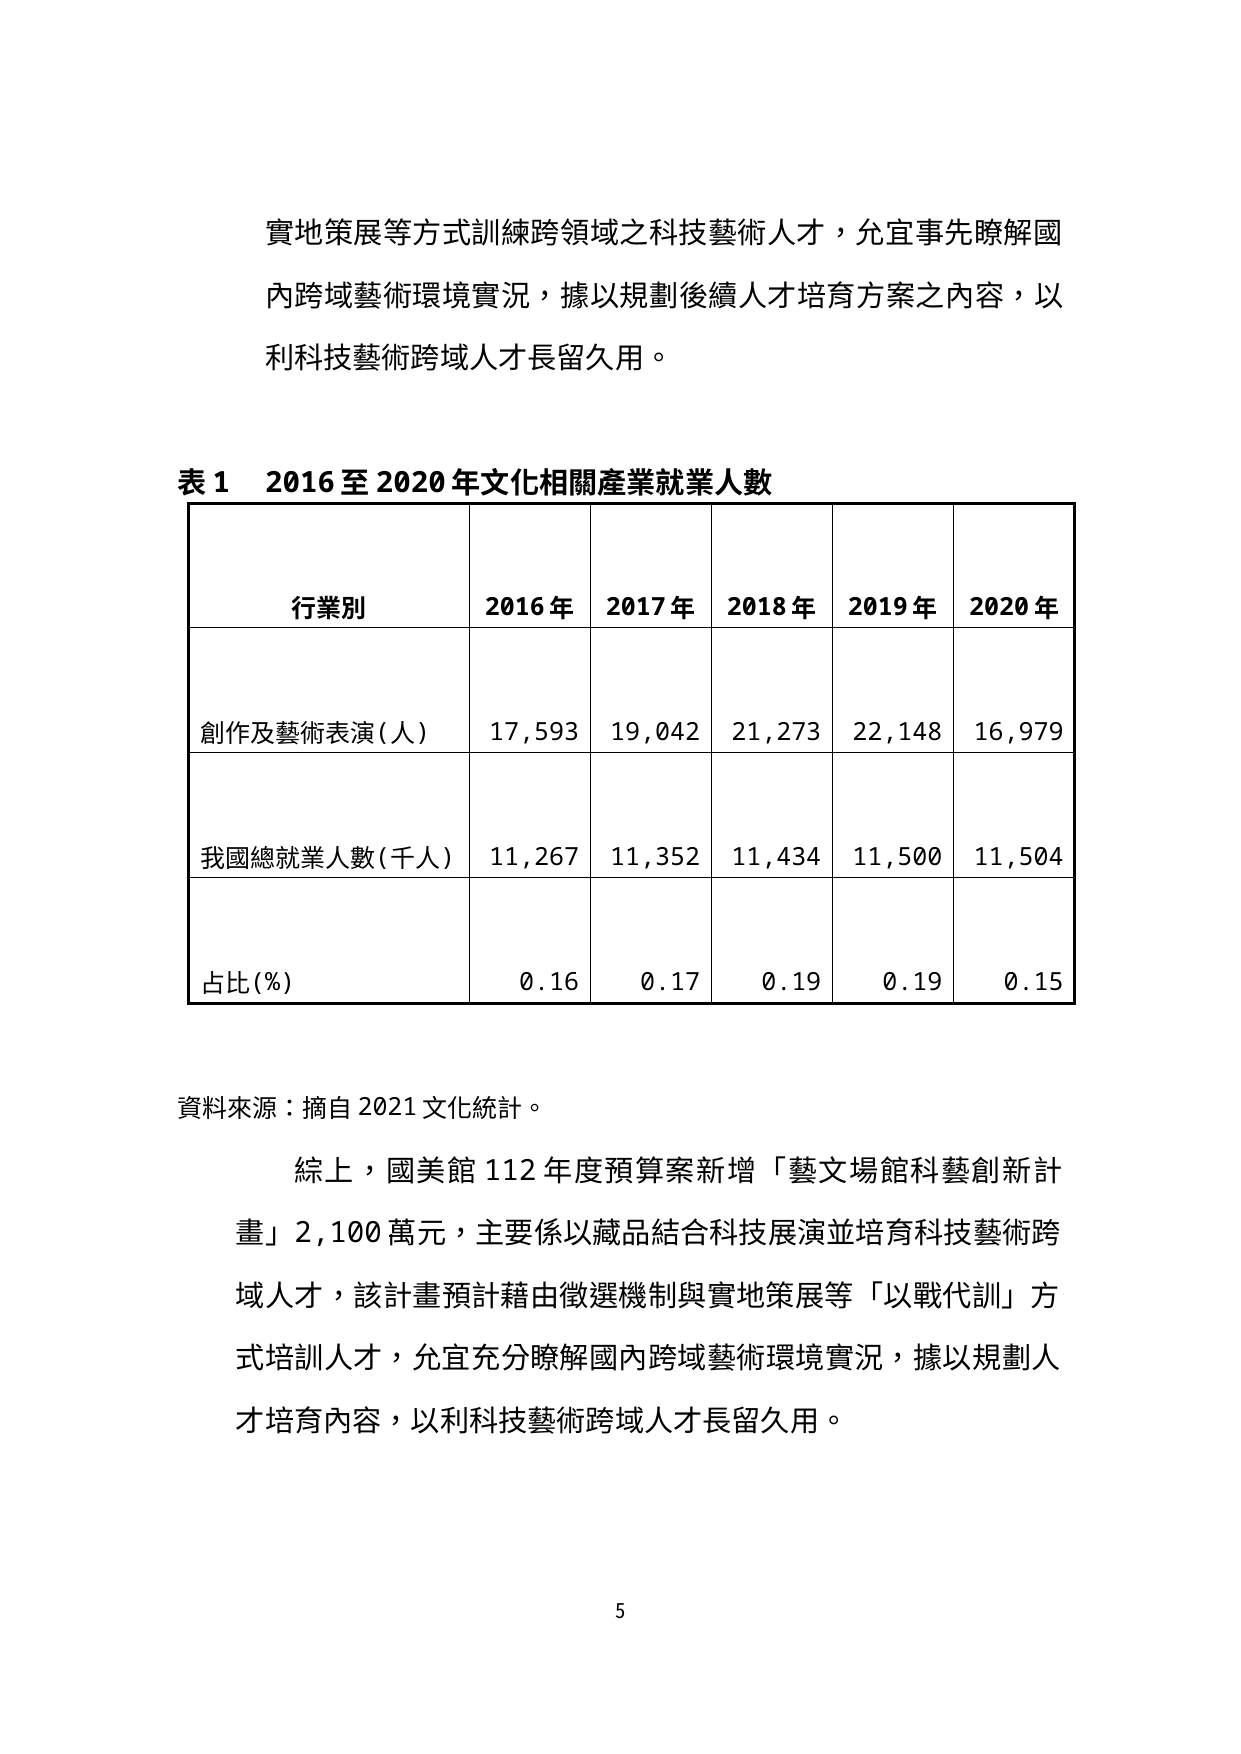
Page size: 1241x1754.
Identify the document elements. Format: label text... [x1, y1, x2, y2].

table_cell 22,148 [833, 628, 953, 752]
text 表1 2016至2020年文化相關產業就業人數 [177, 439, 1063, 502]
table_header 2020年 [954, 505, 1073, 627]
table_cell 創作及藝術表演(人) [190, 628, 469, 752]
table_cell 11,434 [712, 753, 832, 877]
table_cell 11,504 [954, 753, 1073, 877]
table_cell 0.15 [954, 878, 1073, 1002]
table_header 2016年 [470, 505, 590, 627]
table_header 2018年 [712, 505, 832, 627]
table_cell 19,042 [591, 628, 711, 752]
table_cell 占比(%) [190, 878, 469, 1002]
table_cell 0.16 [470, 878, 590, 1002]
text 綜上，國美館112年度預算案新增「藝文場館科藝創新計畫」2,100萬元，主要係以藏品結合科技展演並培育科技藝術跨域人才，該計畫預計藉由徵選機制與實地策展等「以戰代訓」方式培訓人才，允宜充分瞭解國內跨域藝術環境實況，據以規劃人才培育內容，以利科技藝術跨域人才長留久用。 [236, 1127, 1063, 1439]
table_header 2017年 [591, 505, 711, 627]
table_header 行業別 [190, 505, 469, 627]
text 資料來源：摘自2021文化統計。 [177, 1064, 1063, 1127]
table_cell 0.19 [712, 878, 832, 1002]
table_header 2019年 [833, 505, 953, 627]
table_cell 21,273 [712, 628, 832, 752]
table_cell 0.17 [591, 878, 711, 1002]
table_cell 0.19 [833, 878, 953, 1002]
table_cell 11,500 [833, 753, 953, 877]
table_cell 17,593 [470, 628, 590, 752]
text 實地策展等方式訓練跨領域之科技藝術人才，允宜事先瞭解國內跨域藝術環境實況，據以規劃後續人才培育方案之內容，以利科技藝術跨域人才長留久用。 [265, 189, 1063, 377]
table_cell 11,267 [470, 753, 590, 877]
table_cell 16,979 [954, 628, 1073, 752]
table_cell 11,352 [591, 753, 711, 877]
table_cell 我國總就業人數(千人) [190, 753, 469, 877]
